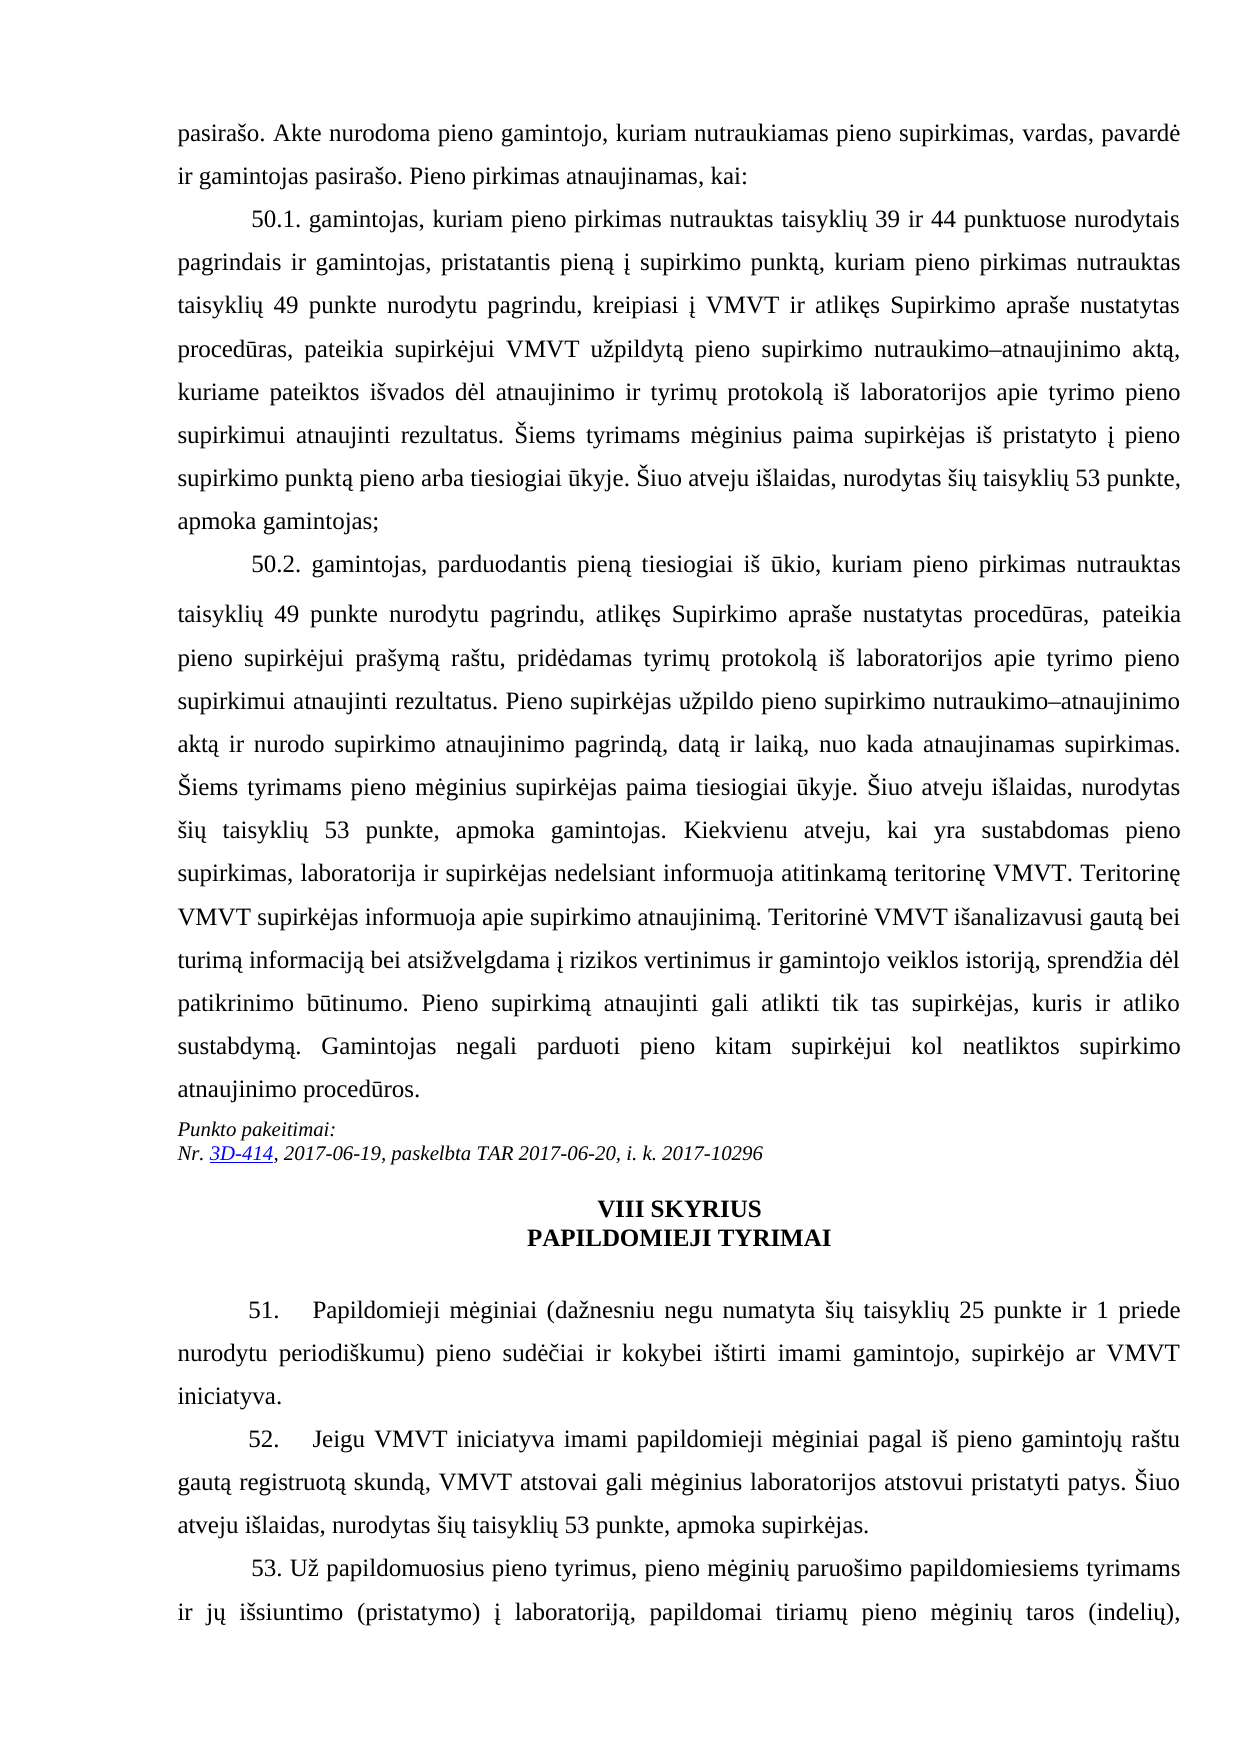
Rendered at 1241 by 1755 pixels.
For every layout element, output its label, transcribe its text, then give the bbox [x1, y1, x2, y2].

text VIII SKYRIUS [177, 1194, 1181, 1223]
text pasirašo. Akte nurodoma pieno gamintojo, kuriam nutraukiamas pieno supirkimas, vardas, pavardė ir gamintojas pasirašo. Pieno pirkimas atnaujinamas, kai: [177, 118, 1181, 190]
text PAPILDOMIEJI TYRIMAI [177, 1223, 1181, 1252]
text Nr. 3D-414, 2017-06-19, paskelbta TAR 2017-06-20, i. k. 2017-10296 [177, 1141, 1181, 1165]
text 52. Jeigu VMVT iniciatyva imami papildomieji mėginiai pagal iš pieno gamintojų raštu gautą registruotą skundą, VMVT atstovai gali mėginius laboratorijos atstovui pristatyti patys. Šiuo atveju išlaidas, nurodytas šių taisyklių 53 punkte, apmoka supirkėjas. [177, 1424, 1181, 1539]
text 50.1. gamintojas, kuriam pieno pirkimas nutrauktas taisyklių 39 ir 44 punktuose nurodytais pagrindais ir gamintojas, pristatantis pieną į supirkimo punktą, kuriam pieno pirkimas nutrauktas taisyklių 49 punkte nurodytu pagrindu, kreipiasi į VMVT ir atlikęs Supirkimo apraše nustatytas procedūras, pateikia supirkėjui VMVT užpildytą pieno supirkimo nutraukimo–atnaujinimo aktą, kuriame pateiktos išvados dėl atnaujinimo ir tyrimų protokolą iš laboratorijos apie tyrimo pieno supirkimui atnaujinti rezultatus. Šiems tyrimams mėginius paima supirkėjas iš pristatyto į pieno supirkimo punktą pieno arba tiesiogiai ūkyje. Šiuo atveju išlaidas, nurodytas šių taisyklių 53 punkte, apmoka gamintojas; [177, 204, 1181, 535]
text 50.2. gamintojas, parduodantis pieną tiesiogiai iš ūkio, kuriam pieno pirkimas nutrauktas taisyklių 49 punkte nurodytu pagrindu, atlikęs Supirkimo apraše nustatytas procedūras, pateikia pieno supirkėjui prašymą raštu, pridėdamas tyrimų protokolą iš laboratorijos apie tyrimo pieno supirkimui atnaujinti rezultatus. Pieno supirkėjas užpildo pieno supirkimo nutraukimo–atnaujinimo aktą ir nurodo supirkimo atnaujinimo pagrindą, datą ir laiką, nuo kada atnaujinamas supirkimas. Šiems tyrimams pieno mėginius supirkėjas paima tiesiogiai ūkyje. Šiuo atveju išlaidas, nurodytas šių taisyklių 53 punkte, apmoka gamintojas. Kiekvienu atveju, kai yra sustabdomas pieno supirkimas, laboratorija ir supirkėjas nedelsiant informuoja atitinkamą teritorinę VMVT. Teritorinę VMVT supirkėjas informuoja apie supirkimo atnaujinimą. Teritorinė VMVT išanalizavusi gautą bei turimą informaciją bei atsižvelgdama į rizikos vertinimus ir gamintojo veiklos istoriją, sprendžia dėl patikrinimo būtinumo. Pieno supirkimą atnaujinti gali atlikti tik tas supirkėjas, kuris ir atliko sustabdymą. Gamintojas negali parduoti pieno kitam supirkėjui kol neatliktos supirkimo atnaujinimo procedūros. [177, 549, 1181, 1103]
text 53. Už papildomuosius pieno tyrimus, pieno mėginių paruošimo papildomiesiems tyrimams ir jų išsiuntimo (pristatymo) į laboratoriją, papildomai tiriamų pieno mėginių taros (indelių), [177, 1553, 1181, 1625]
text 51. Papildomieji mėginiai (dažnesniu negu numatyta šių taisyklių 25 punkte ir 1 priede nurodytu periodiškumu) pieno sudėčiai ir kokybei ištirti imami gamintojo, supirkėjo ar VMVT iniciatyva. [177, 1295, 1181, 1410]
text Punkto pakeitimai: [177, 1117, 1181, 1141]
